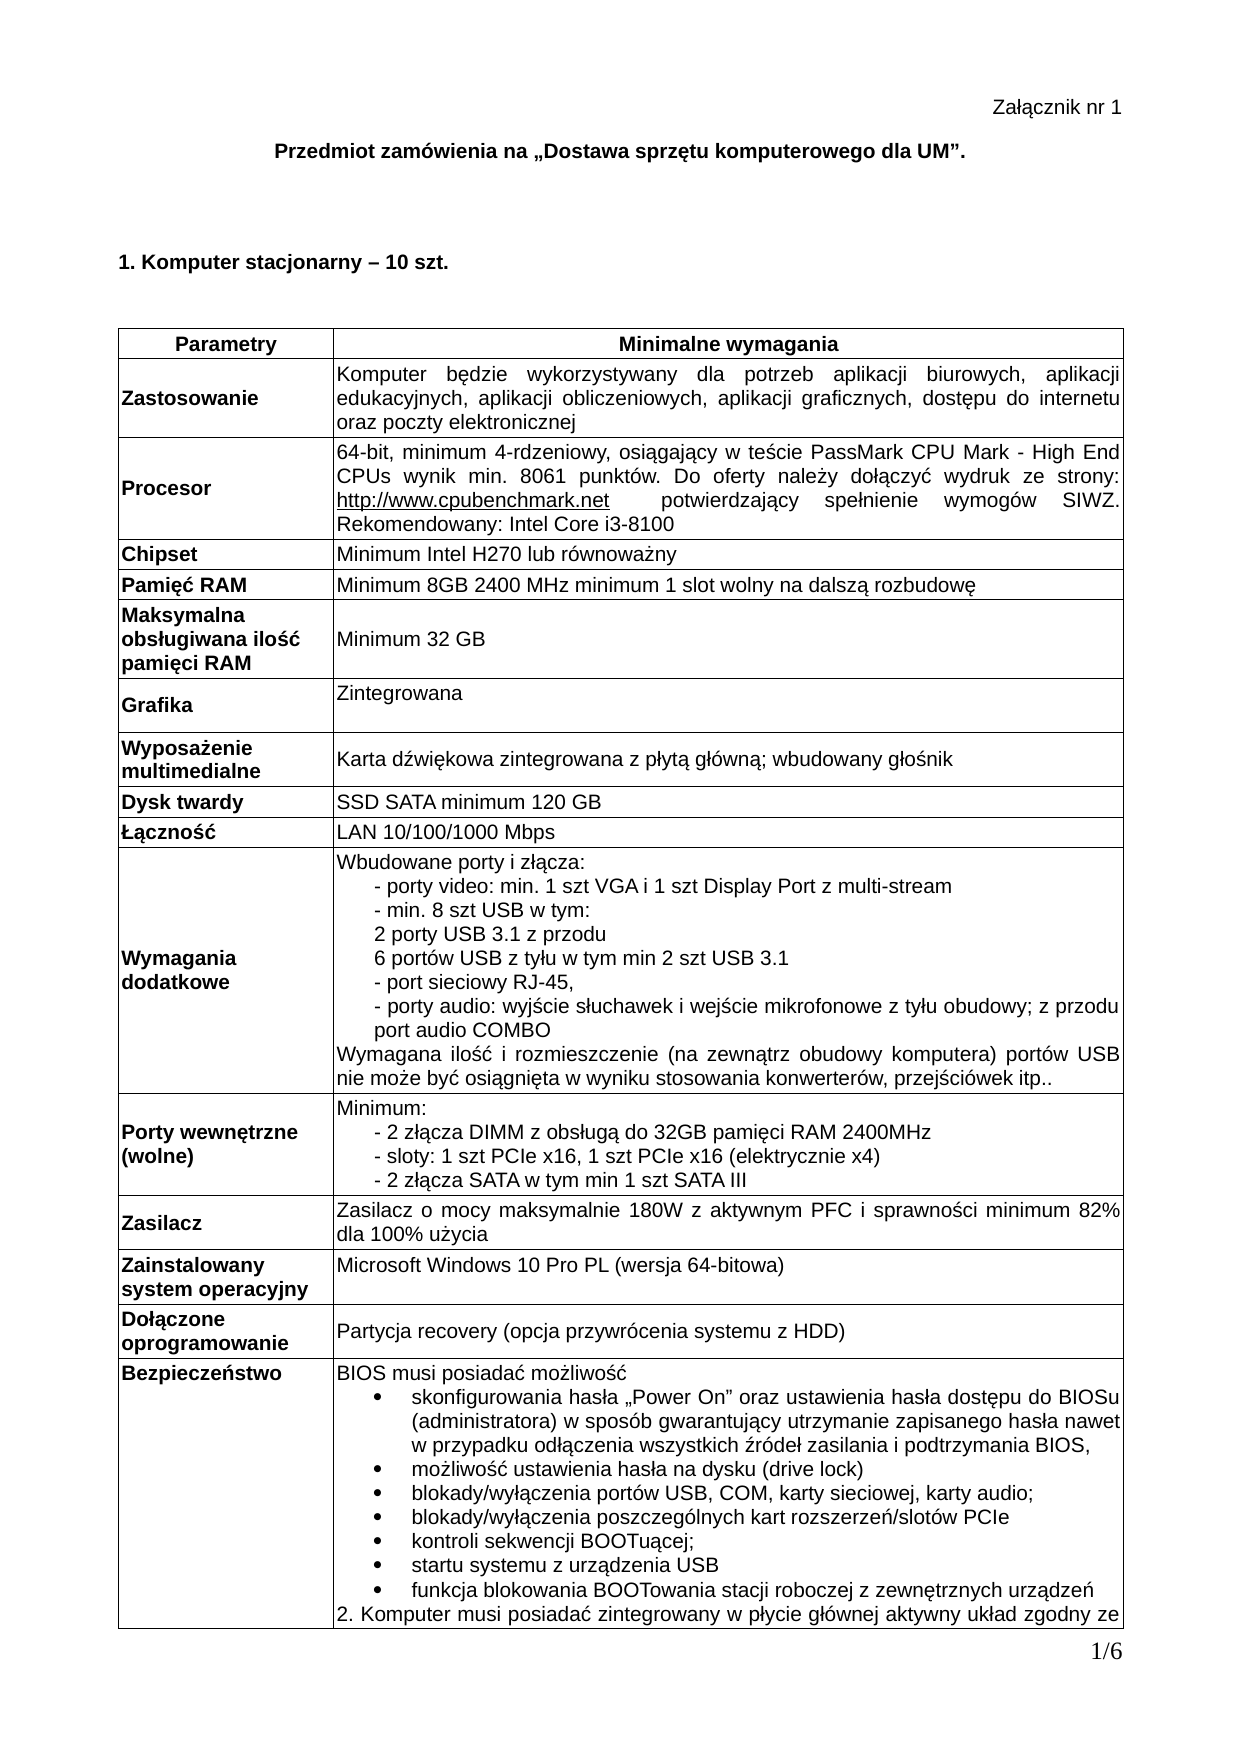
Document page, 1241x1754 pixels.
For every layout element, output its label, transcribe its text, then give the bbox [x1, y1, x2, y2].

subtitle Przedmiot zamówienia na „Dostawa sprzętu komputerowego dla UM”. [118, 139, 1122, 163]
table_cell Łączność [119, 818, 333, 847]
table_cell 64-bit, minimum 4-rdzeniowy, osiągający w teście PassMark CPU Mark - High End CPUs wynik min. 8061 punktów. Do oferty należy dołączyć wydruk ze strony: http://www.cpubenchmark.net potwierdzający spełnienie wymogów SIWZ. Rekomendowany: Intel Core i3-8100 [334, 438, 1123, 539]
table_cell Minimum 8GB 2400 MHz minimum 1 slot wolny na dalszą rozbudowę [334, 570, 1123, 599]
table_cell Zasilacz [119, 1196, 333, 1249]
text 1. Komputer stacjonarny – 10 szt. [118, 250, 1122, 274]
table_cell BIOS musi posiadać możliwość skonfigurowania hasła „Power On” oraz ustawienia hasła dostępu do BIOSu (administratora) w sposób gwarantujący utrzymanie zapisanego hasła nawet w przypadku odłączenia wszystkich źródeł zasilania i podtrzymania BIOS, możliwość ustawienia hasła na dysku (drive lock) blokady/wyłączenia portów USB, COM, karty sieciowej, karty audio; blokady/wyłączenia poszczególnych kart rozszerzeń/slotów PCIe kontroli sekwencji BOOTuącej; startu systemu z urządzenia USB funkcja blokowania BOOTowania stacji roboczej z zewnętrznych urządzeń 2. Komputer musi posiadać zintegrowany w płycie głównej aktywny układ zgodny ze [334, 1359, 1123, 1628]
table_cell Wyposażenie multimedialne [119, 733, 333, 786]
table_cell Grafika [119, 679, 333, 732]
table_cell Partycja recovery (opcja przywrócenia systemu z HDD) [334, 1305, 1123, 1358]
table_cell Maksymalna obsługiwana ilość pamięci RAM [119, 600, 333, 678]
table_cell SSD SATA minimum 120 GB [334, 787, 1123, 816]
table_cell Procesor [119, 438, 333, 539]
table_cell Microsoft Windows 10 Pro PL (wersja 64-bitowa) [334, 1250, 1123, 1303]
table_cell Komputer będzie wykorzystywany dla potrzeb aplikacji biurowych, aplikacji edukacyjnych, aplikacji obliczeniowych, aplikacji graficznych, dostępu do internetu oraz poczty elektronicznej [334, 359, 1123, 437]
table_cell Wymagania dodatkowe [119, 848, 333, 1093]
table_cell Zainstalowany system operacyjny [119, 1250, 333, 1303]
table_cell Minimum Intel H270 lub równoważny [334, 540, 1123, 569]
table_cell LAN 10/100/1000 Mbps [334, 818, 1123, 847]
table_cell Chipset [119, 540, 333, 569]
table_cell Zastosowanie [119, 359, 333, 437]
table_cell Zintegrowana [334, 679, 1123, 732]
subtitle Załącznik nr 1 [118, 94, 1122, 118]
table_cell Minimum 32 GB [334, 600, 1123, 678]
table_cell Dołączone oprogramowanie [119, 1305, 333, 1358]
table_cell Zasilacz o mocy maksymalnie 180W z aktywnym PFC i sprawności minimum 82% dla 100% użycia [334, 1196, 1123, 1249]
table_cell Minimum: - 2 złącza DIMM z obsługą do 32GB pamięci RAM 2400MHz - sloty: 1 szt PCIe x16, 1 szt PCIe x16 (elektrycznie x4) - 2 złącza SATA w tym min 1 szt SATA III [334, 1094, 1123, 1195]
table_cell Wbudowane porty i złącza: - porty video: min. 1 szt VGA i 1 szt Display Port z multi-stream - min. 8 szt USB w tym: 2 porty USB 3.1 z przodu 6 portów USB z tyłu w tym min 2 szt USB 3.1 - port sieciowy RJ-45, - porty audio: wyjście słuchawek i wejście mikrofonowe z tyłu obudowy; z przodu port audio COMBO Wymagana ilość i rozmieszczenie (na zewnątrz obudowy komputera) portów USB nie może być osiągnięta w wyniku stosowania konwerterów, przejściówek itp.. [334, 848, 1123, 1093]
table_header Minimalne wymagania [334, 329, 1123, 358]
table_cell Porty wewnętrzne (wolne) [119, 1094, 333, 1195]
table_cell Pamięć RAM [119, 570, 333, 599]
table_header Parametry [119, 329, 333, 358]
table_cell Dysk twardy [119, 787, 333, 816]
table_cell Bezpieczeństwo [119, 1359, 333, 1628]
table_cell Karta dźwiękowa zintegrowana z płytą główną; wbudowany głośnik [334, 733, 1123, 786]
